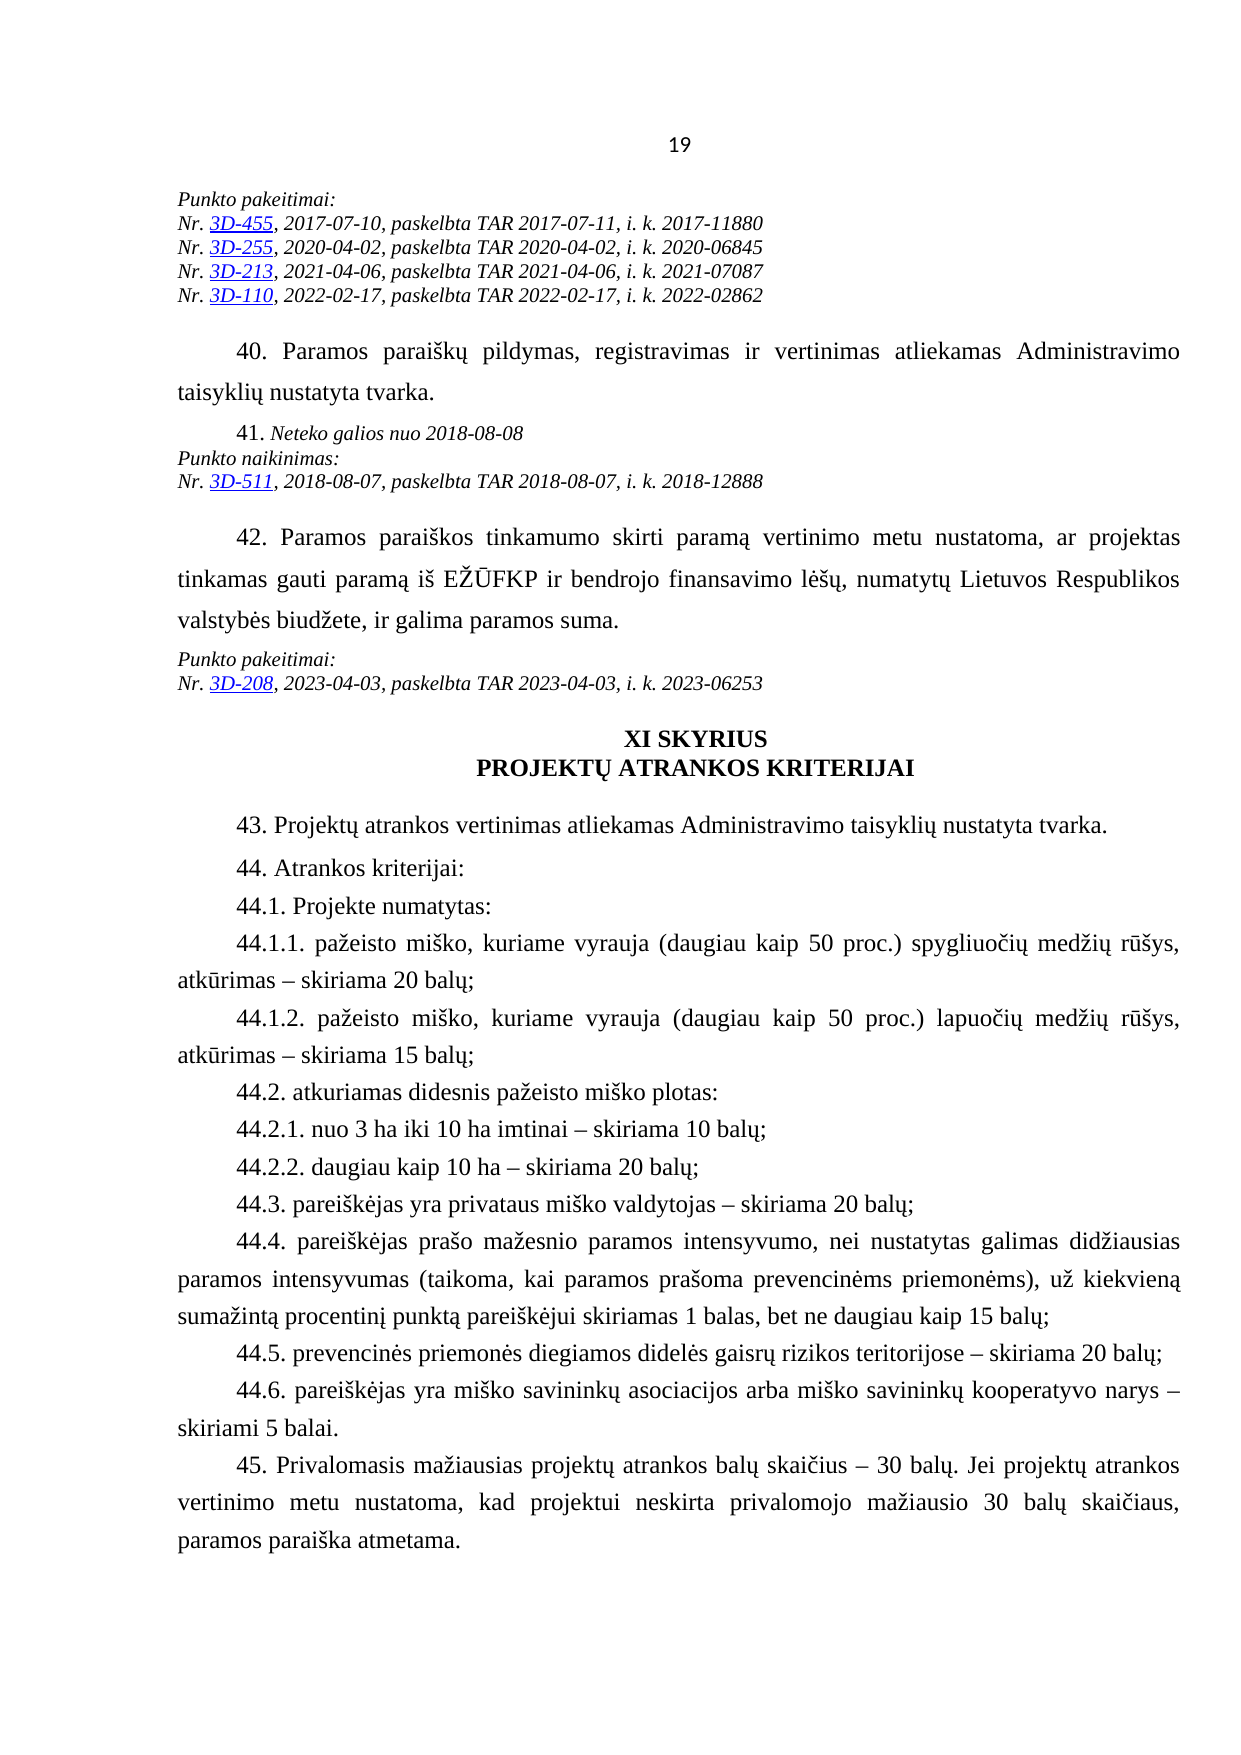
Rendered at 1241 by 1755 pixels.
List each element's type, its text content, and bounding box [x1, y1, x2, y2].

text 43. Projektų atrankos vertinimas atliekamas Administravimo taisyklių nustatyta tvarka. [177, 810, 1181, 839]
text Punkto naikinimas: [177, 445, 1181, 469]
text 44.1. Projekte numatytas: [177, 891, 1181, 919]
text Nr. 3D-455, 2017-07-10, paskelbta TAR 2017-07-11, i. k. 2017-11880 [177, 211, 1181, 235]
text Nr. 3D-511, 2018-08-07, paskelbta TAR 2018-08-07, i. k. 2018-12888 [177, 469, 1181, 493]
text 44. Atrankos kriterijai: [177, 853, 1181, 882]
text Punkto pakeitimai: [177, 187, 1181, 211]
text 44.2. atkuriamas didesnis pažeisto miško plotas: [177, 1077, 1181, 1106]
text 44.2.1. nuo 3 ha iki 10 ha imtinai – skiriama 10 balų; [177, 1114, 1181, 1143]
text Nr. 3D-255, 2020-04-02, paskelbta TAR 2020-04-02, i. k. 2020-06845 [177, 235, 1181, 259]
text Nr. 3D-213, 2021-04-06, paskelbta TAR 2021-04-06, i. k. 2021-07087 [177, 259, 1181, 283]
text 44.1.1. pažeisto miško, kuriame vyrauja (daugiau kaip 50 proc.) spygliuočių medžių rūšys, atkūrimas – skiriama 20 balų; [177, 928, 1181, 994]
text 44.1.2. pažeisto miško, kuriame vyrauja (daugiau kaip 50 proc.) lapuočių medžių rūšys, atkūrimas – skiriama 15 balų; [177, 1003, 1181, 1069]
text 45. Privalomasis mažiausias projektų atrankos balų skaičius – 30 balų. Jei projektų atrankos vertinimo metu nustatoma, kad projektui neskirta privalomojo mažiausio 30 balų skaičiaus, paramos paraiška atmetama. [177, 1450, 1181, 1553]
text 40. Paramos paraiškų pildymas, registravimas ir vertinimas atliekamas Administravimo taisyklių nustatyta tvarka. [177, 336, 1181, 406]
text 44.4. pareiškėjas prašo mažesnio paramos intensyvumo, nei nustatytas galimas didžiausias paramos intensyvumas (taikoma, kai paramos prašoma prevencinėms priemonėms), už kiekvieną sumažintą procentinį punktą pareiškėjui skiriamas 1 balas, bet ne daugiau kaip 15 balų; [177, 1226, 1181, 1330]
text Nr. 3D-208, 2023-04-03, paskelbta TAR 2023-04-03, i. k. 2023-06253 [177, 671, 1181, 695]
text Punkto pakeitimai: [177, 647, 1181, 671]
text 44.2.2. daugiau kaip 10 ha – skiriama 20 balų; [177, 1152, 1181, 1181]
text Nr. 3D-110, 2022-02-17, paskelbta TAR 2022-02-17, i. k. 2022-02862 [177, 283, 1181, 307]
text 44.3. pareiškėjas yra privataus miško valdytojas – skiriama 20 balų; [177, 1189, 1181, 1218]
text PROJEKTŲ ATRANKOS KRITERIJAI [177, 753, 1181, 782]
text 44.5. prevencinės priemonės diegiamos didelės gaisrų rizikos teritorijose – skiriama 20 balų; [177, 1338, 1181, 1367]
text XI SKYRIUS [177, 724, 1181, 753]
text 42. Paramos paraiškos tinkamumo skirti paramą vertinimo metu nustatoma, ar projektas tinkamas gauti paramą iš EŽŪFKP ir bendrojo finansavimo lėšų, numatytų Lietuvos Respublikos valstybės biudžete, ir galima paramos suma. [177, 522, 1181, 634]
text 44.6. pareiškėjas yra miško savininkų asociacijos arba miško savininkų kooperatyvo narys – skiriami 5 balai. [177, 1376, 1181, 1442]
text 41. Neteko galios nuo 2018-08-08 [177, 419, 1181, 445]
